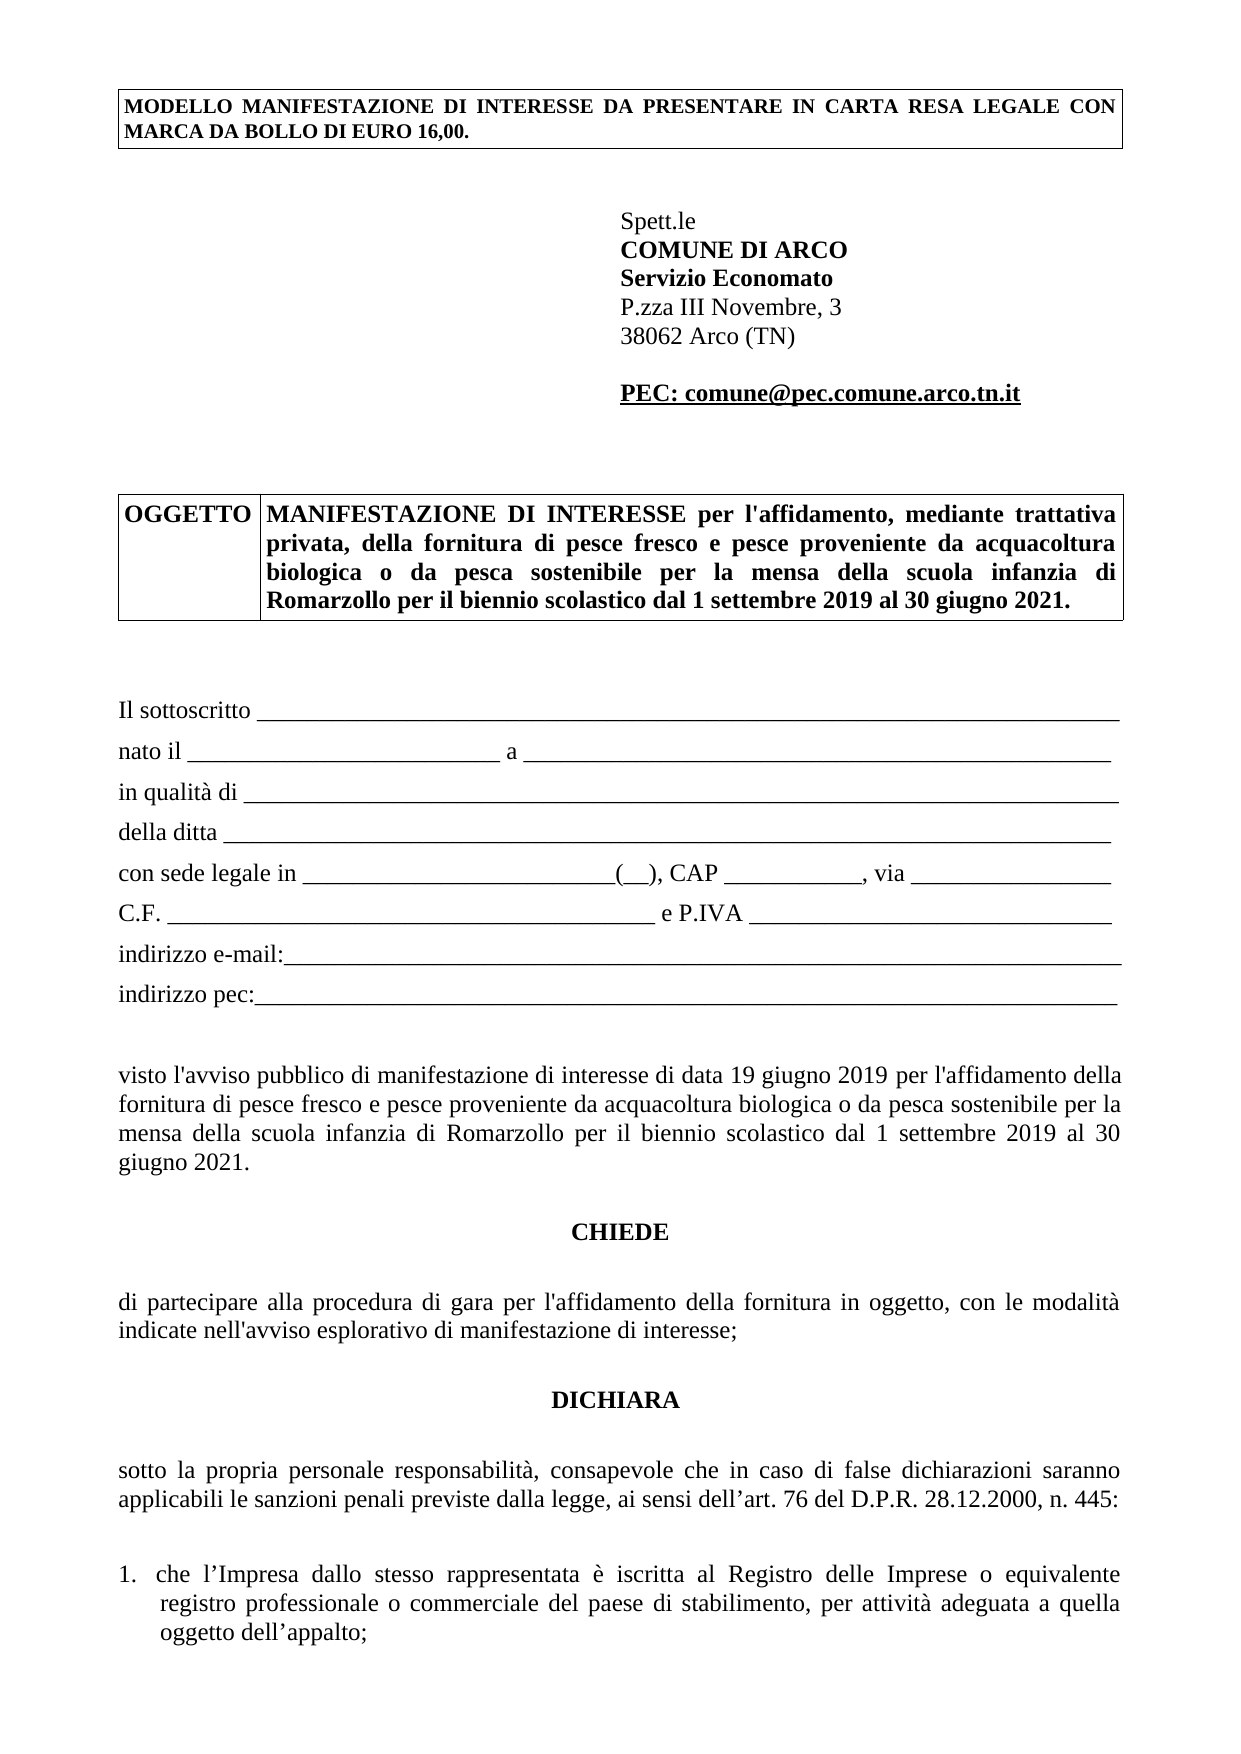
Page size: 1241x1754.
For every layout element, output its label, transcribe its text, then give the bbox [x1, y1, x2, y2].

text visto l'avviso pubblico di manifestazione di interesse di data 19 giugno 2019 per l'affidamento della fornitura di pesce fresco e pesce proveniente da acquacoltura biologica o da pesca sostenibile per la mensa della scuola infanzia di Romarzollo per il biennio scolastico dal 1 settembre 2019 al 30 giugno 2021. [118, 1060, 1122, 1175]
text indirizzo e-mail:___________________________________________________________________ [118, 939, 1122, 967]
text DICHIARA [103, 1385, 1128, 1414]
text C.F. _______________________________________ e P.IVA _____________________________ [118, 898, 1122, 927]
text con sede legale in _________________________(__), CAP ___________, via ________________ [118, 858, 1122, 886]
table_header MANIFESTAZIONE DI INTERESSE per l'affidamento, mediante trattativa privata, della fornitura di pesce fresco e pesce proveniente da acquacoltura biologica o da pesca sostenibile per la mensa della scuola infanzia di Romarzollo per il biennio scolastico dal 1 settembre 2019 al 30 giugno 2021. [261, 495, 1123, 620]
subtitle PEC: comune@pec.comune.arco.tn.it [620, 378, 1122, 407]
text indirizzo pec:_____________________________________________________________________ [118, 979, 1122, 1008]
text Il sottoscritto _____________________________________________________________________ [118, 696, 1122, 724]
text della ditta _______________________________________________________________________ [118, 817, 1122, 846]
text CHIEDE [118, 1217, 1122, 1245]
table_header MODELLO MANIFESTAZIONE DI INTERESSE DA PRESENTARE IN CARTA RESA LEGALE CON MARCA DA BOLLO DI EURO 16,00. [119, 90, 1122, 148]
list che l’Impresa dallo stesso rappresentata è iscritta al Registro delle Imprese o equivalente registro professionale o commerciale del paese di stabilimento, per attività adeguata a quella oggetto dell’appalto; [118, 1559, 1122, 1646]
subtitle COMUNE DI ARCO [620, 235, 1122, 263]
text di partecipare alla procedura di gara per l'affidamento della fornitura in oggetto, con le modalità indicate nell'avviso esplorativo di manifestazione di interesse; [118, 1287, 1122, 1344]
text sotto la propria personale responsabilità, consapevole che in caso di false dichiarazioni saranno applicabili le sanzioni penali previste dalla legge, ai sensi dell’art. 76 del D.P.R. 28.12.2000, n. 445: [118, 1455, 1122, 1513]
text nato il _________________________ a _______________________________________________ [118, 736, 1122, 765]
subtitle P.zza III Novembre, 3 [620, 292, 1122, 321]
subtitle Spett.le [620, 206, 1122, 235]
table_header OGGETTO [119, 495, 260, 620]
subtitle Servizio Economato [620, 263, 1122, 292]
text in qualità di ______________________________________________________________________ [118, 777, 1122, 805]
subtitle 38062 Arco (TN) [620, 321, 1122, 350]
